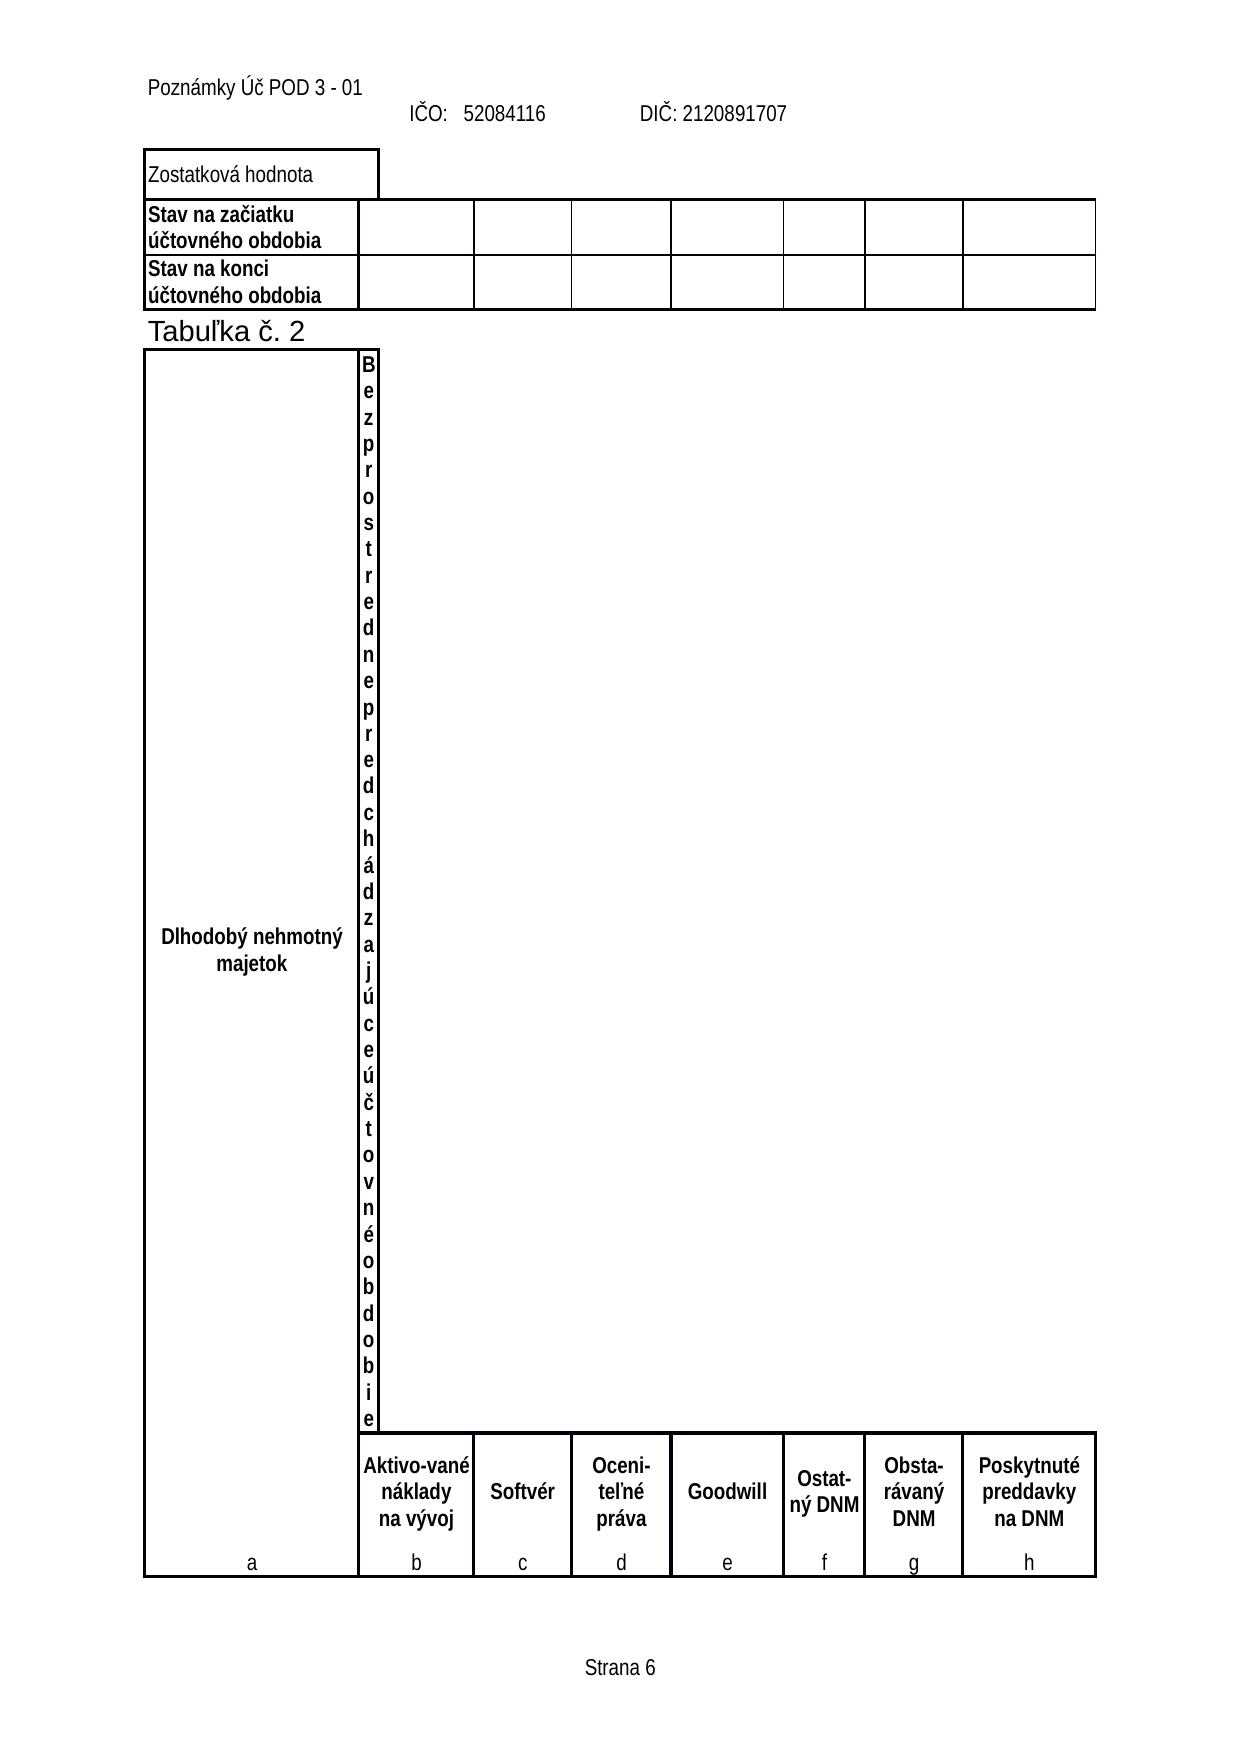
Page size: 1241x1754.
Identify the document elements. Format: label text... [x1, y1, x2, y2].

table_cell Stav na začiatku účtovného obdobia [146, 201, 357, 254]
table_cell e [673, 1549, 782, 1575]
table_cell Oceni-teľné práva [573, 1435, 669, 1548]
table_cell Goodwill [673, 1435, 782, 1548]
table_header Dlhodobý nehmotný majetok [146, 351, 357, 1548]
table_cell b [360, 1549, 472, 1575]
table_cell [572, 201, 670, 254]
table_cell [360, 201, 473, 254]
table_cell [672, 256, 783, 308]
table_cell a [146, 1549, 357, 1575]
table_cell h [964, 1549, 1094, 1575]
table_cell Softvér [475, 1435, 570, 1548]
table_cell g [866, 1549, 961, 1575]
table_cell Stav na konci účtovného obdobia [146, 256, 357, 308]
table_cell [964, 256, 1095, 308]
table_cell [360, 256, 473, 308]
table_cell [572, 256, 670, 308]
table_cell [866, 256, 962, 308]
table_cell [784, 256, 864, 308]
table_cell [784, 201, 864, 254]
table_cell [672, 201, 783, 254]
table_cell [866, 201, 962, 254]
table_cell [964, 201, 1095, 254]
table_header Bezprostredne predchádzajúce účtovné obdobie [360, 351, 377, 1431]
table_cell [475, 256, 571, 308]
table_cell [475, 201, 571, 254]
table_cell Obsta- rávaný DNM [866, 1435, 961, 1548]
table_cell Aktivo-vané náklady na vývoj [360, 1435, 472, 1548]
table_cell Poskytnuté preddavky na DNM [964, 1435, 1094, 1548]
table_cell Zostatková hodnota [146, 151, 377, 198]
table_cell c [475, 1549, 570, 1575]
title Tabuľka č. 2 [148, 314, 1092, 348]
table_cell d [573, 1549, 669, 1575]
table_cell f [785, 1549, 863, 1575]
table_cell Ostat-ný DNM [785, 1435, 863, 1548]
